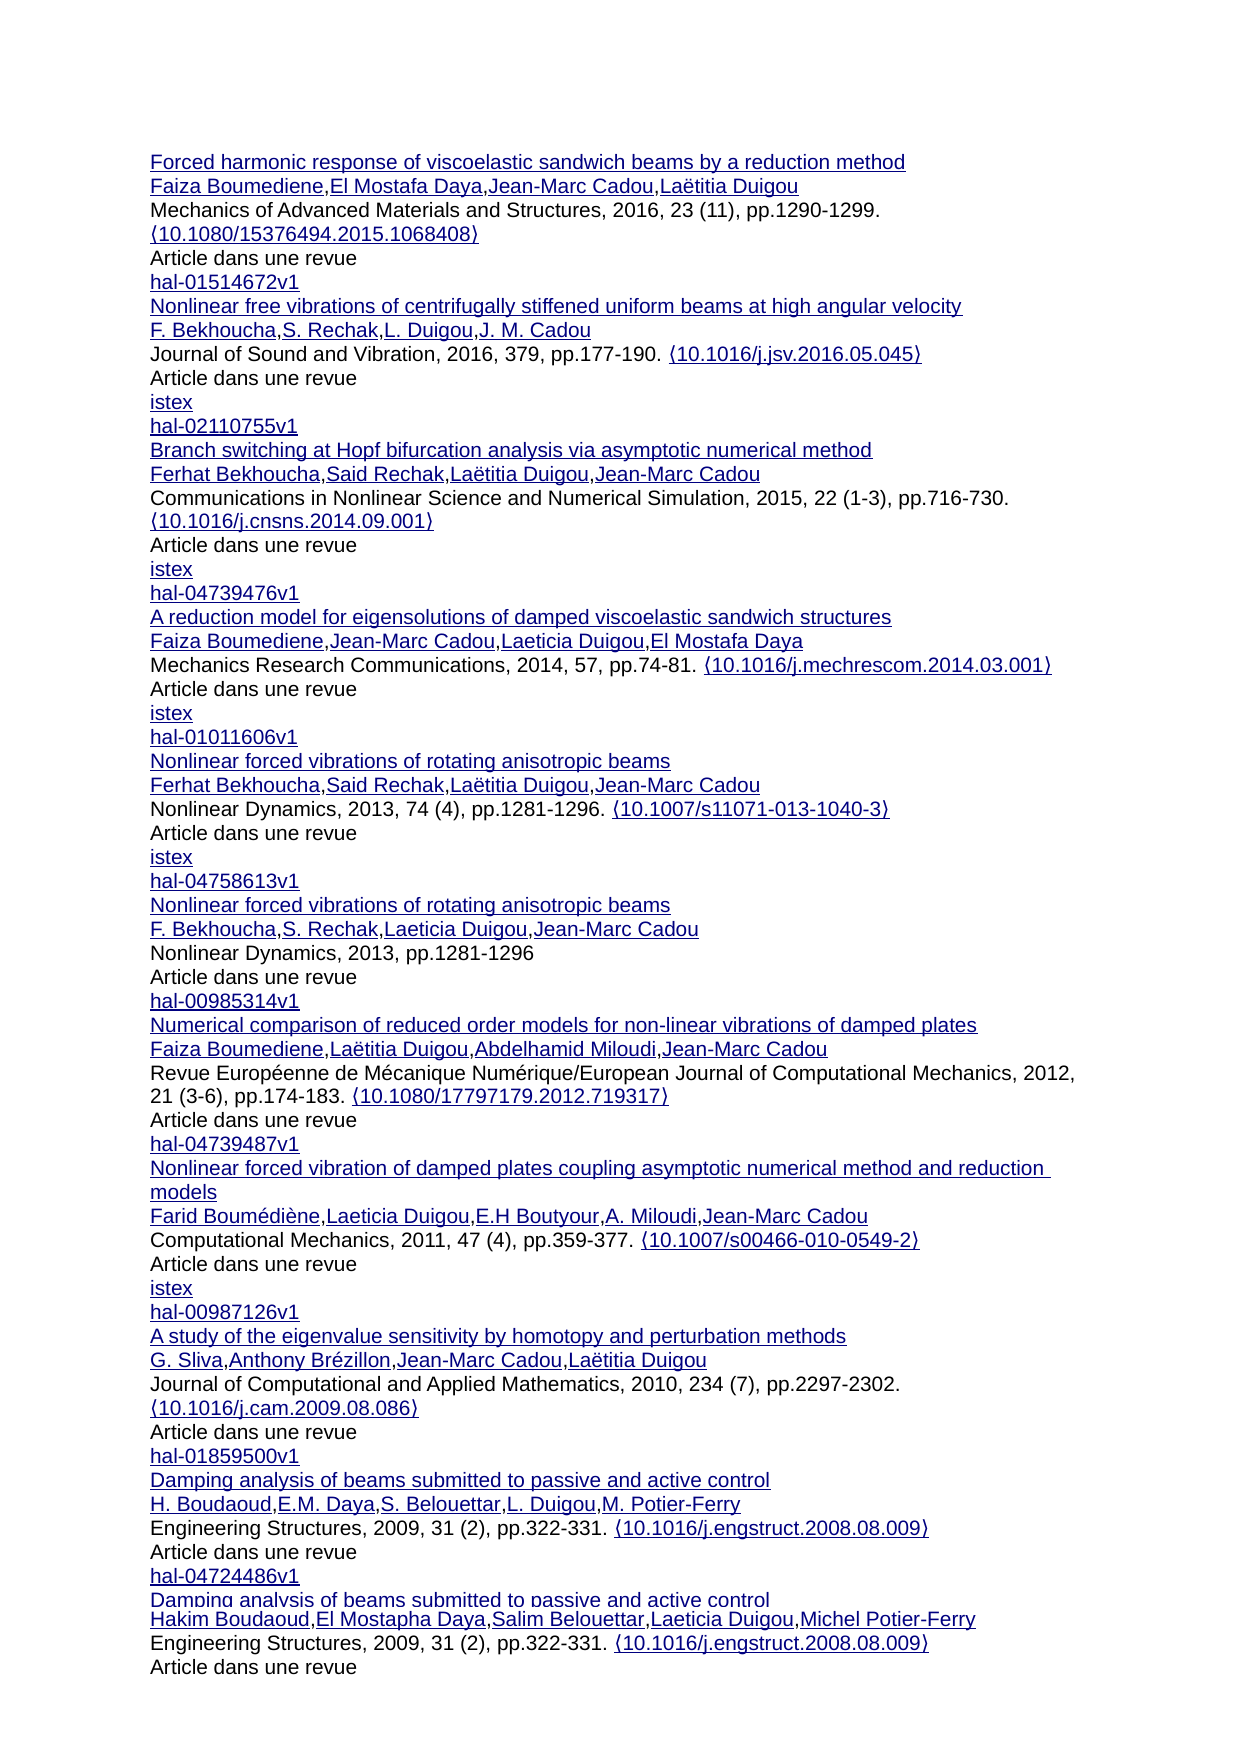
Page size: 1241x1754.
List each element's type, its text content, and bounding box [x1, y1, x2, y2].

table_cell A study of the eigenvalue sensitivity by homotopy and perturbation methods G. Sliva,Anthony Brézillon,Jean-Marc Cadou,Laëtitia Duigou Journal of Computational and Applied Mathematics, 2010, 234 (7), pp.2297-2302. ⟨10.1016/j.cam.2009.08.086⟩ Article dans une revue hal-01859500v1 [150, 1324, 1090, 1468]
table_cell Nonlinear forced vibrations of rotating anisotropic beams F. Bekhoucha,S. Rechak,Laeticia Duigou,Jean-Marc Cadou Nonlinear Dynamics, 2013, pp.1281-1296 Article dans une revue hal-00985314v1 [150, 893, 1090, 1012]
table_cell A reduction model for eigensolutions of damped viscoelastic sandwich structures Faiza Boumediene,Jean-Marc Cadou,Laeticia Duigou,El Mostafa Daya Mechanics Research Communications, 2014, 57, pp.74-81. ⟨10.1016/j.mechrescom.2014.03.001⟩ Article dans une revue istex hal-01011606v1 [150, 605, 1090, 749]
table_cell Nonlinear forced vibrations of rotating anisotropic beams Ferhat Bekhoucha,Said Rechak,Laëtitia Duigou,Jean-Marc Cadou Nonlinear Dynamics, 2013, 74 (4), pp.1281-1296. ⟨10.1007/s11071-013-1040-3⟩ Article dans une revue istex hal-04758613v1 [150, 749, 1090, 893]
table_cell Nonlinear free vibrations of centrifugally stiffened uniform beams at high angular velocity F. Bekhoucha,S. Rechak,L. Duigou,J. M. Cadou Journal of Sound and Vibration, 2016, 379, pp.177-190. ⟨10.1016/j.jsv.2016.05.045⟩ Article dans une revue istex hal-02110755v1 [150, 294, 1090, 437]
table_cell Damping analysis of beams submitted to passive and active control H. Boudaoud,E.M. Daya,S. Belouettar,L. Duigou,M. Potier-Ferry Engineering Structures, 2009, 31 (2), pp.322-331. ⟨10.1016/j.engstruct.2008.08.009⟩ Article dans une revue hal-04724486v1 [150, 1468, 1090, 1587]
table_cell Damping analysis of beams submitted to passive and active control Hakim Boudaoud,El Mostapha Daya,Salim Belouettar,Laeticia Duigou,Michel Potier-Ferry Engineering Structures, 2009, 31 (2), pp.322-331. ⟨10.1016/j.engstruct.2008.08.009⟩ Article dans une revue [150, 1588, 1090, 1679]
table_cell Nonlinear forced vibration of damped plates coupling asymptotic numerical method and reduction models Farid Boumédiène,Laeticia Duigou,E.H Boutyour,A. Miloudi,Jean-Marc Cadou Computational Mechanics, 2011, 47 (4), pp.359-377. ⟨10.1007/s00466-010-0549-2⟩ Article dans une revue istex hal-00987126v1 [150, 1156, 1090, 1324]
table_cell Branch switching at Hopf bifurcation analysis via asymptotic numerical method Ferhat Bekhoucha,Said Rechak,Laëtitia Duigou,Jean-Marc Cadou Communications in Nonlinear Science and Numerical Simulation, 2015, 22 (1-3), pp.716-730. ⟨10.1016/j.cnsns.2014.09.001⟩ Article dans une revue istex hal-04739476v1 [150, 438, 1090, 605]
table_cell Forced harmonic response of viscoelastic sandwich beams by a reduction method Faiza Boumediene,El Mostafa Daya,Jean-Marc Cadou,Laëtitia Duigou Mechanics of Advanced Materials and Structures, 2016, 23 (11), pp.1290-1299. ⟨10.1080/15376494.2015.1068408⟩ Article dans une revue hal-01514672v1 [150, 150, 1090, 294]
table_cell Numerical comparison of reduced order models for non-linear vibrations of damped plates Faiza Boumediene,Laëtitia Duigou,Abdelhamid Miloudi,Jean-Marc Cadou Revue Européenne de Mécanique Numérique/European Journal of Computational Mechanics, 2012, 21 (3-6), pp.174-183. ⟨10.1080/17797179.2012.719317⟩ Article dans une revue hal-04739487v1 [150, 1013, 1090, 1156]
